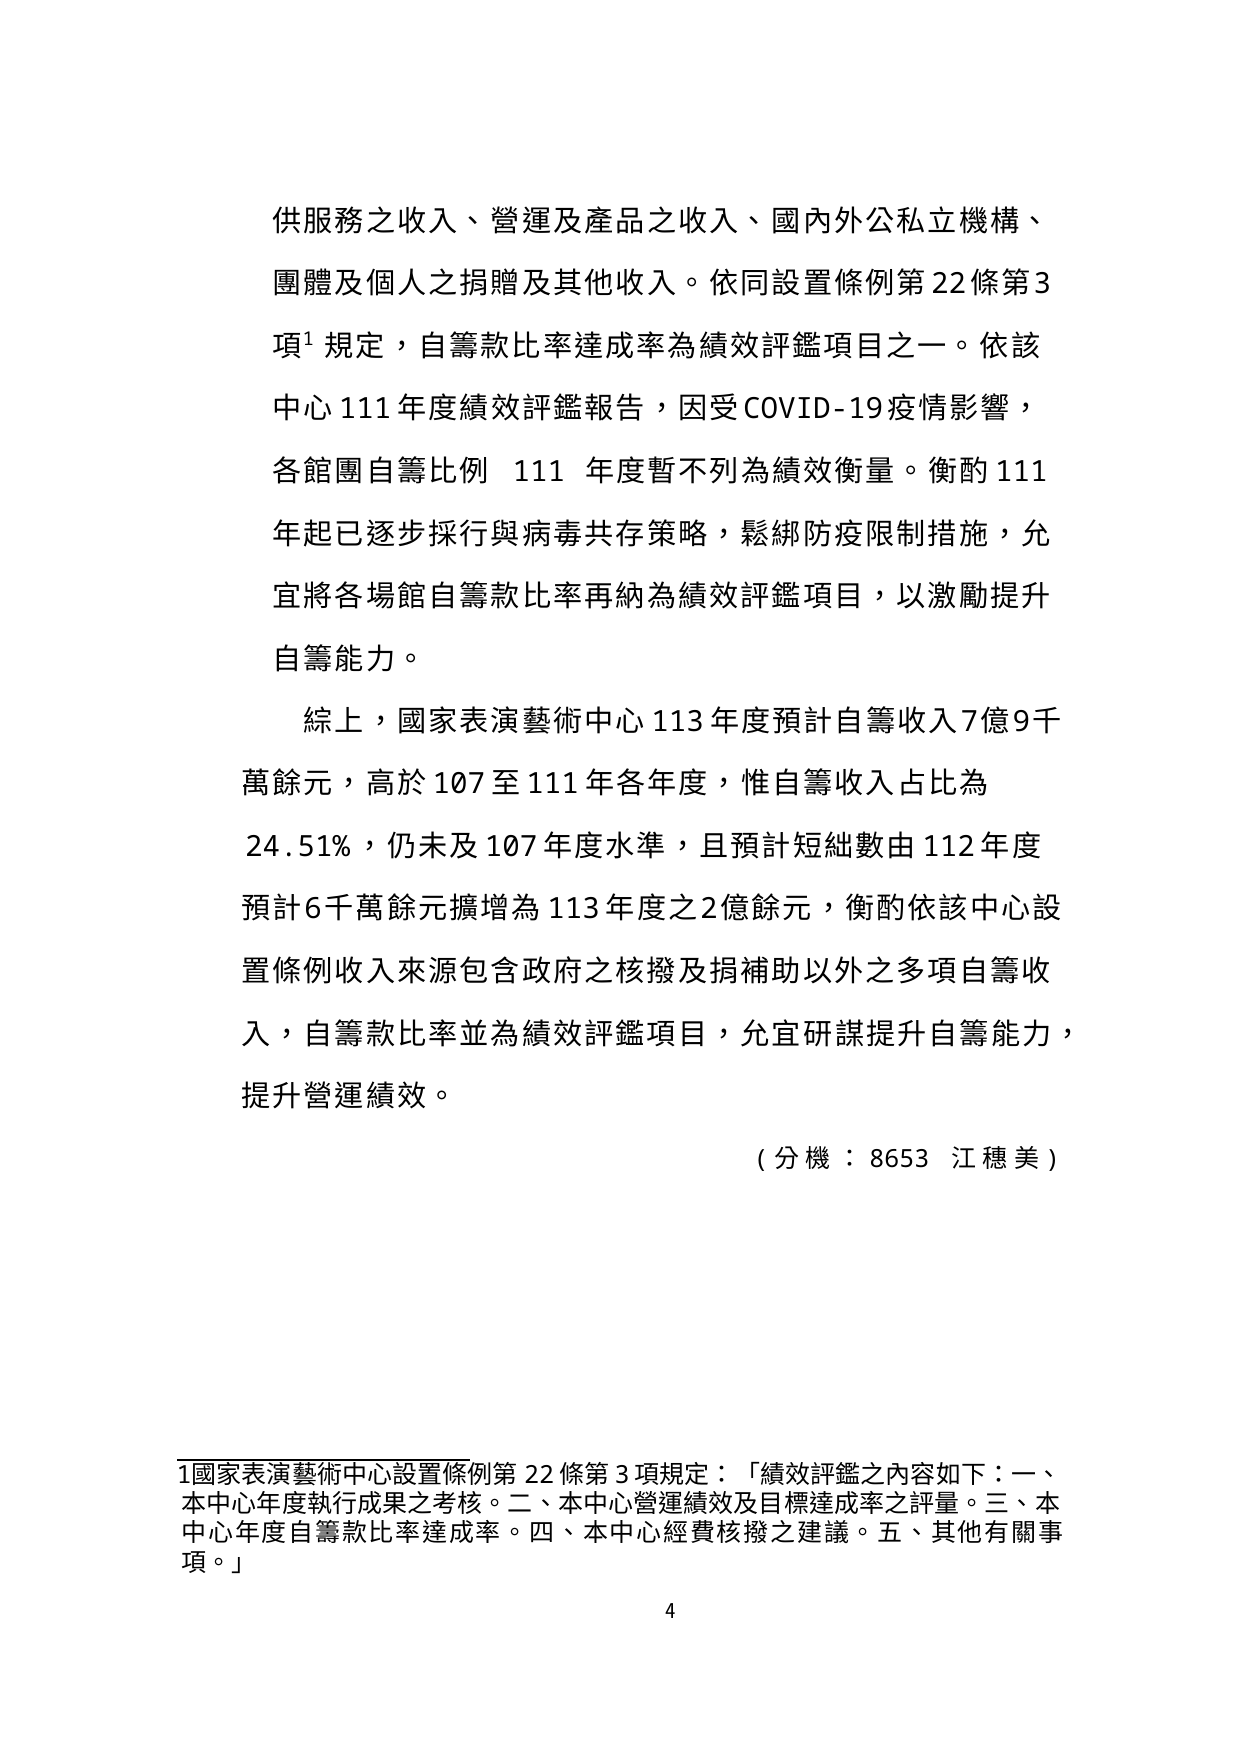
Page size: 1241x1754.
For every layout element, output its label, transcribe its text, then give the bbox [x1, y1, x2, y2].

text 供服務之收入、營運及產品之收入、國內外公私立機構、團體及個人之捐贈及其他收入。依同設置條例第22條第3項規定，自籌款比率達成率為績效評鑑項目之一。依該中心111年度績效評鑑報告，因受COVID-19疫情影響，各館團自籌比例 111 年度暫不列為績效衡量。衡酌111年起已逐步採行與病毒共存策略，鬆綁防疫限制措施，允宜將各場館自籌款比率再納為績效評鑑項目，以激勵提升自籌能力。 [266, 177, 1063, 677]
text (分機：8653 江穗美) [177, 1115, 1063, 1177]
text 綜上，國家表演藝術中心113年度預計自籌收入7億9千萬餘元，高於107至111年各年度，惟自籌收入占比為24.51%，仍未及107年度水準，且預計短絀數由112年度預計6千萬餘元擴增為113年度之2億餘元，衡酌依該中心設置條例收入來源包含政府之核撥及捐補助以外之多項自籌收入，自籌款比率並為績效評鑑項目，允宜研謀提升自籌能力，提升營運績效。 [236, 677, 1063, 1115]
text 國家表演藝術中心設置條例第22條第3項規定：「績效評鑑之內容如下：一、本中心年度執行成果之考核。二、本中心營運績效及目標達成率之評量。三、本中心年度自籌款比率達成率。四、本中心經費核撥之建議。五、其他有關事項。」 [176, 1460, 1063, 1577]
